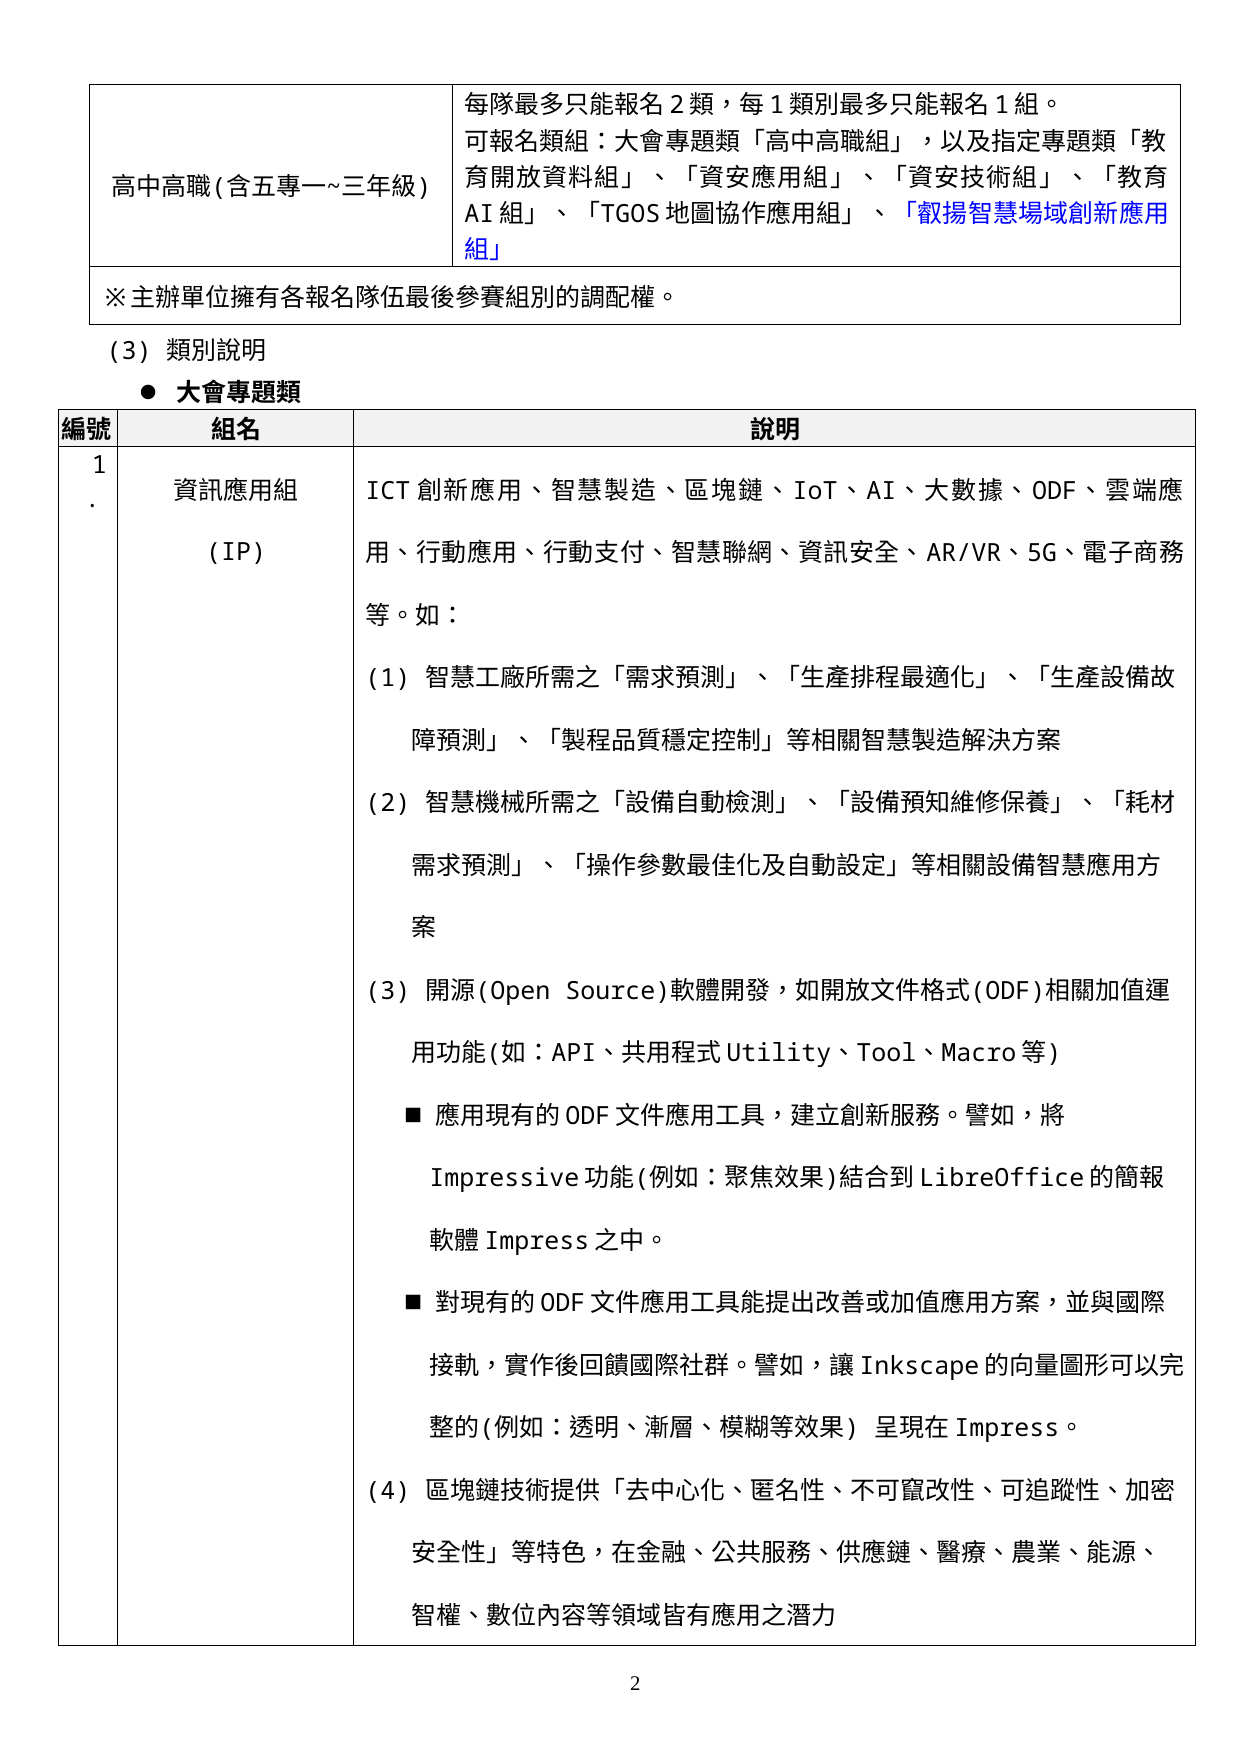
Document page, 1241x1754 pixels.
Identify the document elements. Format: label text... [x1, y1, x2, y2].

table_header 編號 [59, 410, 117, 446]
table_cell 高中高職(含五專一~三年級) [90, 85, 452, 266]
table_cell [59, 447, 117, 1645]
table_cell ※主辦單位擁有各報名隊伍最後參賽組別的調配權。 [90, 267, 1180, 324]
list 類別說明 [106, 325, 1181, 367]
table_header 組名 [118, 410, 353, 446]
table_header 說明 [354, 410, 1195, 446]
table_cell 每隊最多只能報名2類，每1類別最多只能報名1組。 可報名類組：大會專題類「高中高職組」，以及指定專題類「教育開放資料組」、「資安應用組」、「資安技術組」、「教育AI組」、「TGOS地圖協作應用組」、「叡揚智慧場域創新應用組」 [453, 85, 1180, 266]
table_cell ICT創新應用、智慧製造、區塊鏈、IoT、AI、大數據、ODF、雲端應用、行動應用、行動支付、智慧聯網、資訊安全、AR/VR、5G、電子商務等。如： 智慧工廠所需之「需求預測」、「生產排程最適化」、「生產設備故障預測」、「製程品質穩定控制」等相關智慧製造解決方案 智慧機械所需之「設備自動檢測」、「設備預知維修保養」、「耗材需求預測」、「操作參數最佳化及自動設定」等相關設備智慧應用方案 開源(Open Source)軟體開發，如開放文件格式(ODF)相關加值運用功能(如：API、共用程式Utility、Tool、Macro等) 應用現有的ODF文件應用工具，建立創新服務。譬如，將Impressive功能(例如：聚焦效果)結合到LibreOffice的簡報軟體Impress之中。 對現有的ODF文件應用工具能提出改善或加值應用方案，並與國際接軌，實作後回饋國際社群。譬如，讓Inkscape的向量圖形可以完整的(例如：透明、漸層、模糊等效果) 呈現在Impress。 區塊鏈技術提供「去中心化、匿名性、不可竄改性、可追蹤性、加密安全性」等特色，在金融、公共服務、供應鏈、醫療、農業、能源、智權、數位內容等領域皆有應用之潛力 具有商業價值的大量動態影像應用與即時分析 雙向寬頻互動式app或網路社群應用 手機 (Android or iOS)有線或無線外接裝置應用 人體動態或靜態姿勢、生理訊息的擷取、分析(演算法)與應用 自動控制/GPS自動導航飛行器（UAV)與無線寬頻的整合型應用 遠距教學、視訊會議、線上遊戲等多人同時視訊應用 安全、防/救災、交通等應用 智慧型資料庫或社群網站的即時分析與動態反饋 其他雲端、行動、智慧聯網、資訊安全、AR/VR…等相關應用 [354, 447, 1195, 1645]
table_cell 資訊應用組 (IP) [118, 447, 353, 1645]
list 大會專題類 [139, 367, 1181, 408]
